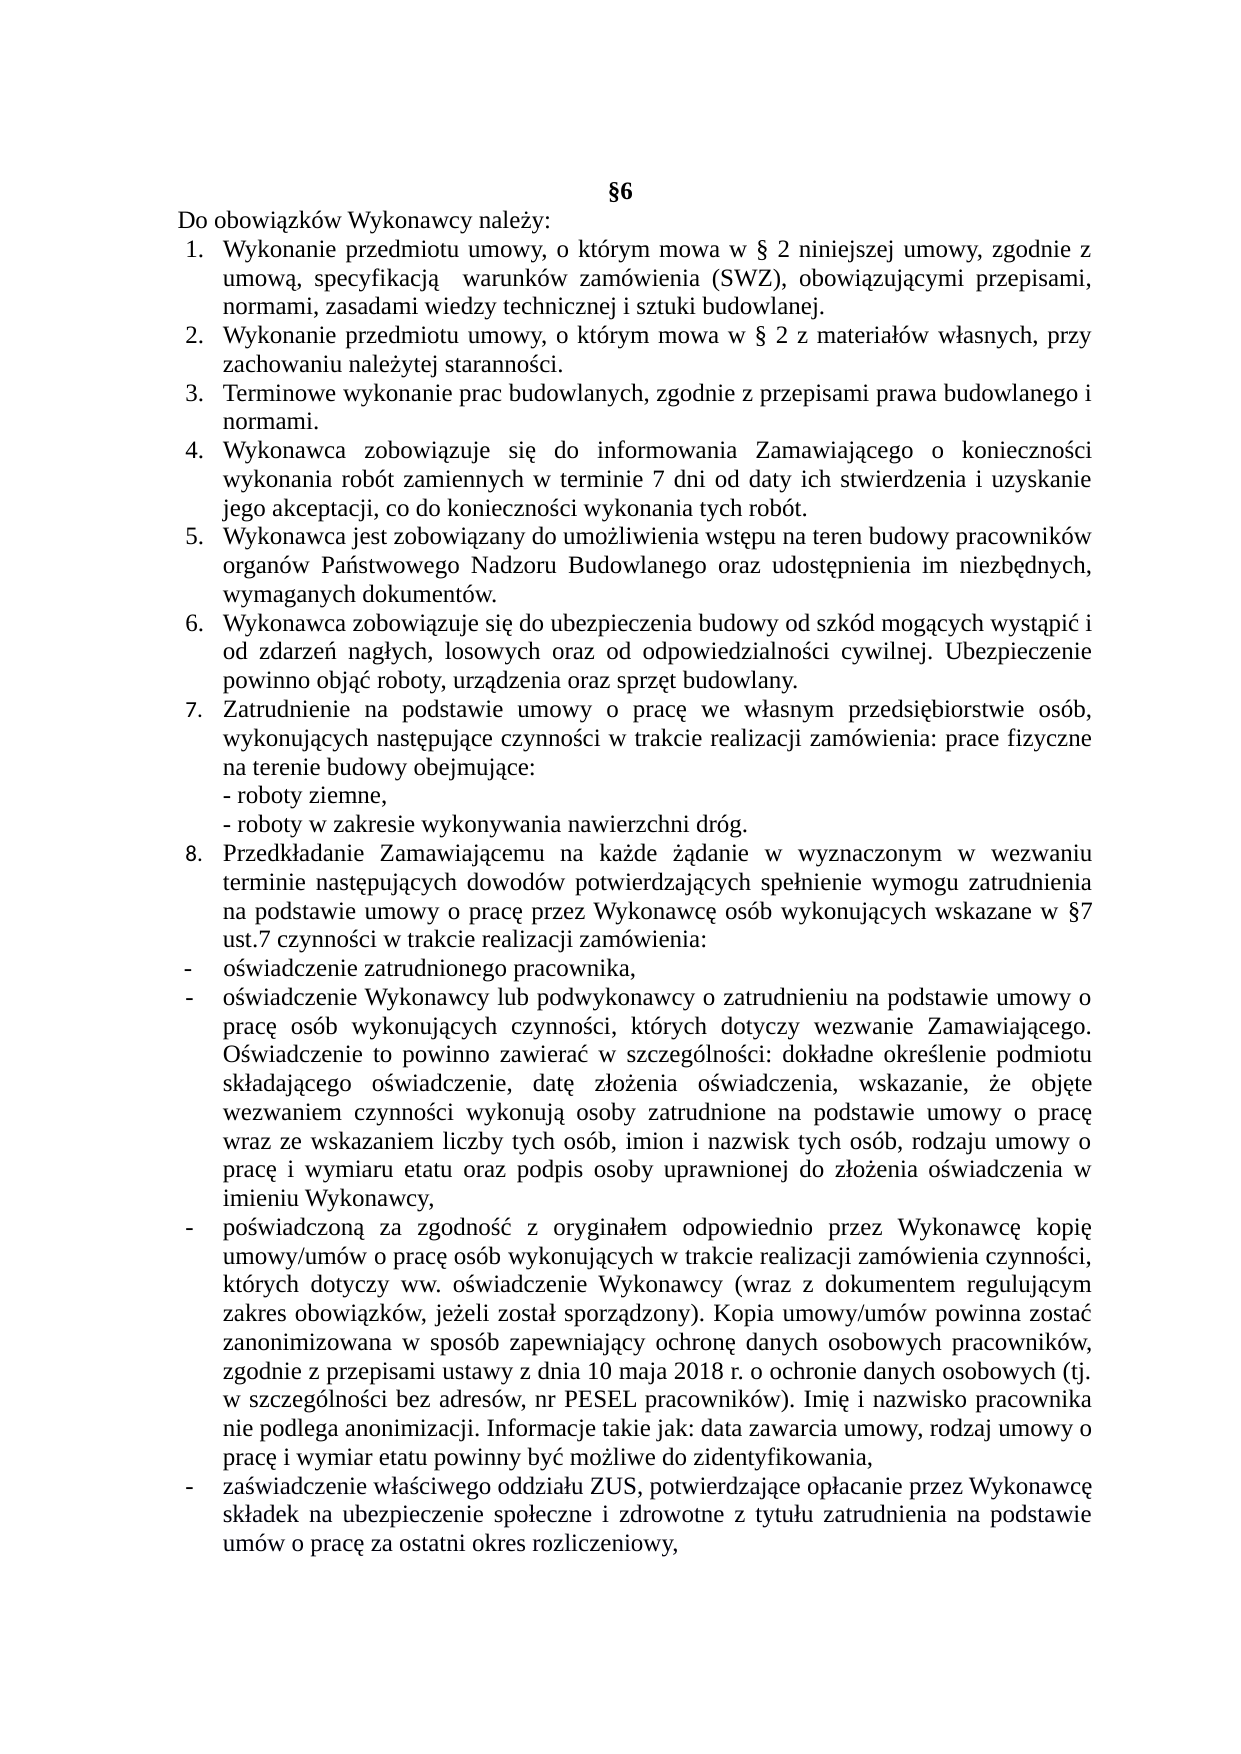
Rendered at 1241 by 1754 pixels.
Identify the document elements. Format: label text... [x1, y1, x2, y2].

list Wykonanie przedmiotu umowy, o którym mowa w § 2 niniejszej umowy, zgodnie z umową, specyfikacją warunków zamówienia (SWZ), obowiązującymi przepisami, normami, zasadami wiedzy technicznej i sztuki budowlanej. [185, 234, 1093, 320]
list Terminowe wykonanie prac budowlanych, zgodnie z przepisami prawa budowlanego i normami. [185, 378, 1093, 435]
text - roboty ziemne, [223, 780, 1093, 809]
text §6 [148, 176, 1093, 205]
list Wykonawca zobowiązuje się do informowania Zamawiającego o konieczności wykonania robót zamiennych w terminie 7 dni od daty ich stwierdzenia i uzyskanie jego akceptacji, co do konieczności wykonania tych robót. [185, 435, 1093, 521]
list oświadczenie Wykonawcy lub podwykonawcy o zatrudnieniu na podstawie umowy o pracę osób wykonujących czynności, których dotyczy wezwanie Zamawiającego. Oświadczenie to powinno zawierać w szczególności: dokładne określenie podmiotu składającego oświadczenie, datę złożenia oświadczenia, wskazanie, że objęte wezwaniem czynności wykonują osoby zatrudnione na podstawie umowy o pracę wraz ze wskazaniem liczby tych osób, imion i nazwisk tych osób, rodzaju umowy o pracę i wymiaru etatu oraz podpis osoby uprawnionej do złożenia oświadczenia w imieniu Wykonawcy, [185, 982, 1093, 1212]
list Wykonawca jest zobowiązany do umożliwienia wstępu na teren budowy pracowników organów Państwowego Nadzoru Budowlanego oraz udostępnienia im niezbędnych, wymaganych dokumentów. [185, 521, 1093, 608]
list Zatrudnienie na podstawie umowy o pracę we własnym przedsiębiorstwie osób, wykonujących następujące czynności w trakcie realizacji zamówienia: prace fizyczne na terenie budowy obejmujące: [185, 694, 1093, 780]
text - roboty w zakresie wykonywania nawierzchni dróg. [223, 809, 1093, 838]
list Wykonanie przedmiotu umowy, o którym mowa w § 2 z materiałów własnych, przy zachowaniu należytej staranności. [185, 320, 1093, 378]
list Przedkładanie Zamawiającemu na każde żądanie w wyznaczonym w wezwaniu terminie następujących dowodów potwierdzających spełnienie wymogu zatrudnienia na podstawie umowy o pracę przez Wykonawcę osób wykonujących wskazane w §7 ust.7 czynności w trakcie realizacji zamówienia: [185, 838, 1093, 953]
text - oświadczenie zatrudnionego pracownika, [148, 953, 1093, 982]
list poświadczoną za zgodność z oryginałem odpowiednio przez Wykonawcę kopię umowy/umów o pracę osób wykonujących w trakcie realizacji zamówienia czynności, których dotyczy ww. oświadczenie Wykonawcy (wraz z dokumentem regulującym zakres obowiązków, jeżeli został sporządzony). Kopia umowy/umów powinna zostać zanonimizowana w sposób zapewniający ochronę danych osobowych pracowników, zgodnie z przepisami ustawy z dnia 10 maja 2018 r. o ochronie danych osobowych (tj. w szczególności bez adresów, nr PESEL pracowników). Imię i nazwisko pracownika nie podlega anonimizacji. Informacje takie jak: data zawarcia umowy, rodzaj umowy o pracę i wymiar etatu powinny być możliwe do zidentyfikowania, [185, 1212, 1093, 1471]
text Do obowiązków Wykonawcy należy: [177, 205, 1093, 234]
list Wykonawca zobowiązuje się do ubezpieczenia budowy od szkód mogących wystąpić i od zdarzeń nagłych, losowych oraz od odpowiedzialności cywilnej. Ubezpieczenie powinno objąć roboty, urządzenia oraz sprzęt budowlany. [185, 608, 1093, 694]
list zaświadczenie właściwego oddziału ZUS, potwierdzające opłacanie przez Wykonawcę składek na ubezpieczenie społeczne i zdrowotne z tytułu zatrudnienia na podstawie umów o pracę za ostatni okres rozliczeniowy, [185, 1471, 1093, 1557]
